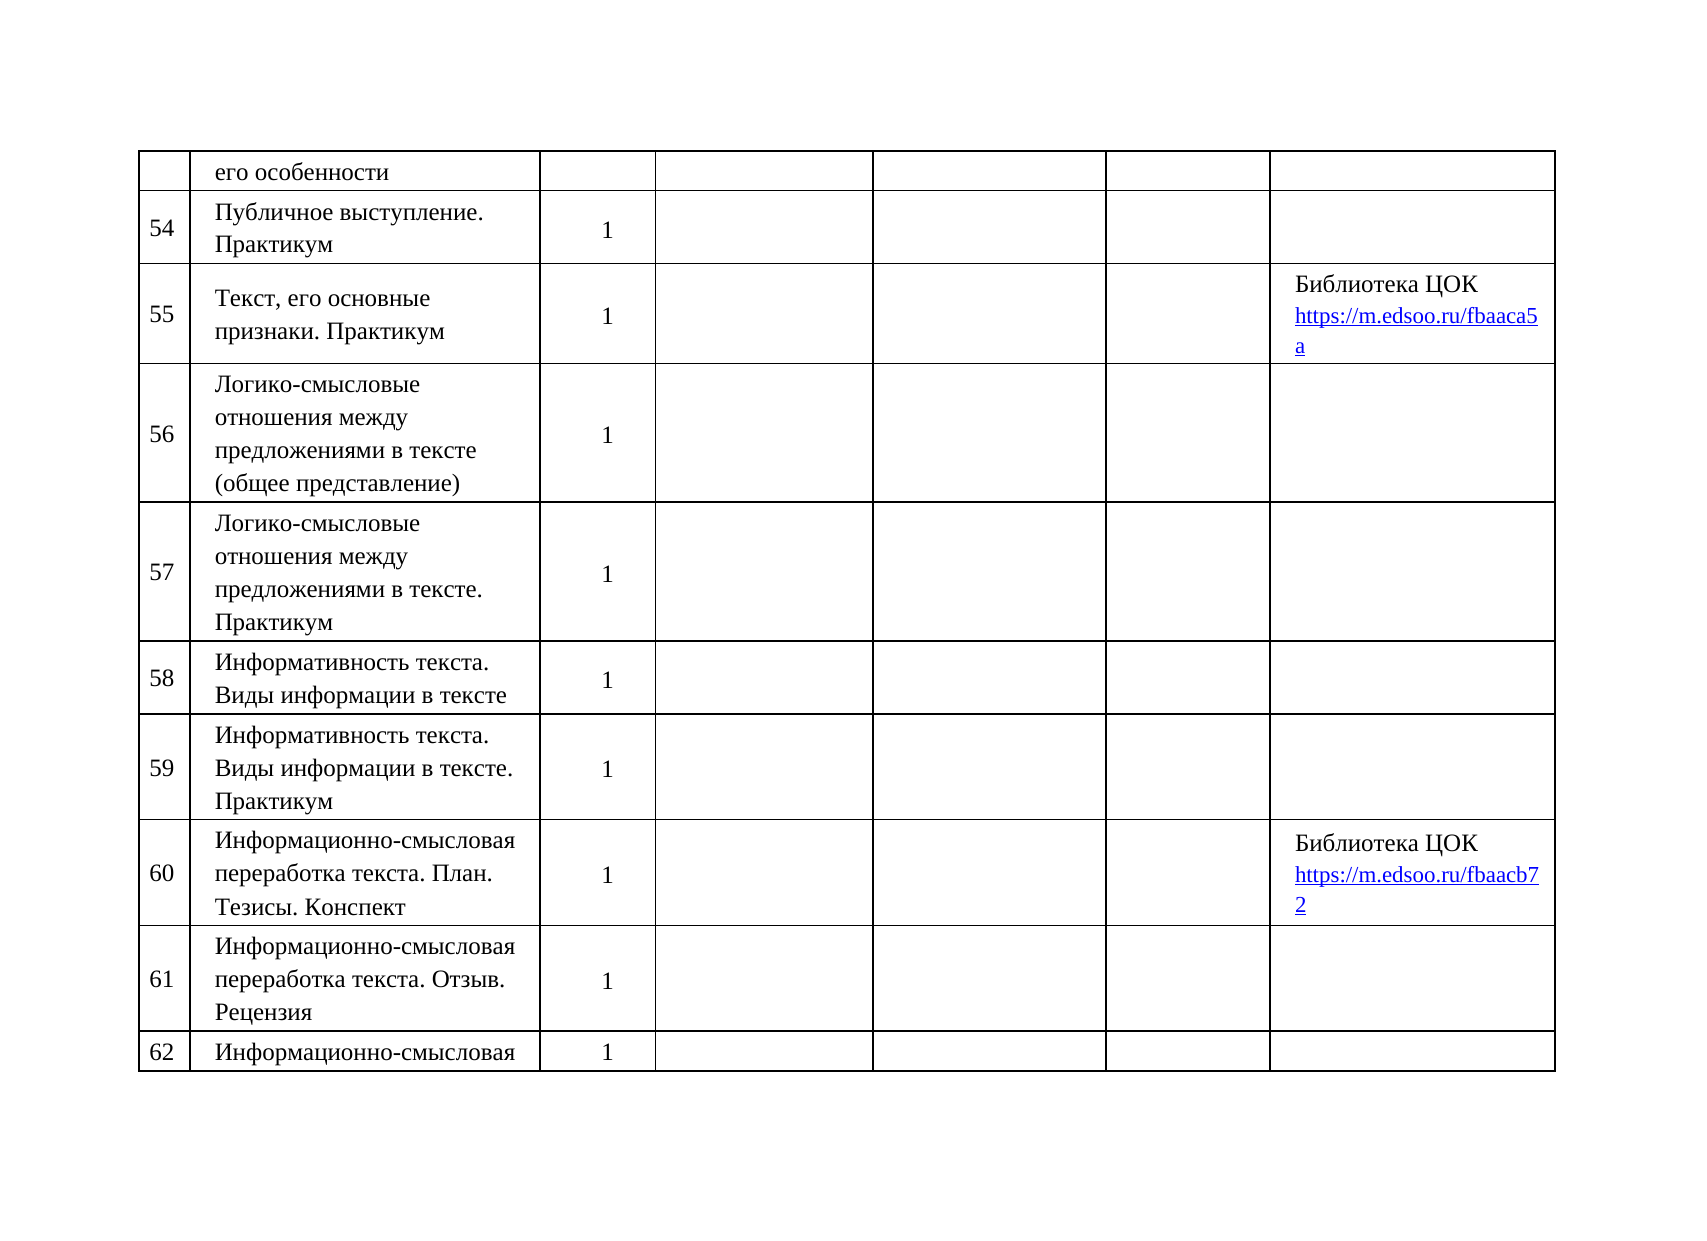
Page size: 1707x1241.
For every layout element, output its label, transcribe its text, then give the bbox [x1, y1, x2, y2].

table_cell 55 [140, 264, 189, 362]
table_cell 58 [140, 642, 189, 713]
table_cell [1271, 152, 1554, 190]
table_cell [1271, 503, 1554, 640]
table_cell 56 [140, 364, 189, 501]
table_cell [874, 1032, 1105, 1070]
table_cell его особенности [191, 152, 539, 190]
table_cell [656, 152, 872, 190]
table_cell [656, 926, 872, 1030]
table_cell [1107, 191, 1269, 263]
table_cell [1107, 364, 1269, 501]
table_cell 61 [140, 926, 189, 1030]
table_cell [1107, 926, 1269, 1030]
table_cell Информационно-смысловая [191, 1032, 539, 1070]
table_cell [1271, 715, 1554, 819]
table_cell [1271, 1032, 1554, 1070]
table_cell 62 [140, 1032, 189, 1070]
table_cell [1107, 1032, 1269, 1070]
table_cell [656, 503, 872, 640]
table_cell [656, 264, 872, 362]
table_cell Информативность текста. Виды информации в тексте. Практикум [191, 715, 539, 819]
table_cell [874, 642, 1105, 713]
table_cell Библиотека ЦОК https://m.edsoo.ru/fbaaca5a [1271, 264, 1554, 362]
table_cell 1 [541, 503, 655, 640]
table_cell 1 [541, 820, 655, 924]
table_cell [656, 364, 872, 501]
table_cell Информационно-смысловая переработка текста. Отзыв. Рецензия [191, 926, 539, 1030]
table_cell 1 [541, 926, 655, 1030]
table_cell Логико-смысловые отношения между предложениями в тексте. Практикум [191, 503, 539, 640]
table_cell [1107, 503, 1269, 640]
table_cell Библиотека ЦОК https://m.edsoo.ru/fbaacb72 [1271, 820, 1554, 924]
table_cell Информативность текста. Виды информации в тексте [191, 642, 539, 713]
table_cell 54 [140, 191, 189, 263]
table_cell 1 [541, 364, 655, 501]
table_cell [874, 503, 1105, 640]
table_cell [874, 152, 1105, 190]
table_cell [656, 715, 872, 819]
table_cell Информационно-смысловая переработка текста. План. Тезисы. Конспект [191, 820, 539, 924]
table_cell [656, 191, 872, 263]
table_cell [1271, 364, 1554, 501]
table_cell [1107, 264, 1269, 362]
table_cell 1 [541, 1032, 655, 1070]
table_cell [1271, 926, 1554, 1030]
table_cell 60 [140, 820, 189, 924]
table_cell [874, 264, 1105, 362]
table_cell [656, 642, 872, 713]
table_cell [1271, 642, 1554, 713]
table_cell [874, 820, 1105, 924]
table_cell [1107, 642, 1269, 713]
table_cell Текст, его основные признаки. Практикум [191, 264, 539, 362]
table_cell Логико-смысловые отношения между предложениями в тексте (общее представление) [191, 364, 539, 501]
table_cell [874, 715, 1105, 819]
table_cell 1 [541, 642, 655, 713]
table_cell [1107, 715, 1269, 819]
table_cell [656, 1032, 872, 1070]
table_cell [656, 820, 872, 924]
table_cell [874, 364, 1105, 501]
table_cell 1 [541, 715, 655, 819]
table_cell [1271, 191, 1554, 263]
table_cell [140, 152, 189, 190]
table_cell 57 [140, 503, 189, 640]
table_cell [1107, 152, 1269, 190]
table_cell 1 [541, 191, 655, 263]
table_cell 1 [541, 264, 655, 362]
table_cell [874, 926, 1105, 1030]
table_cell [541, 152, 655, 190]
table_cell [1107, 820, 1269, 924]
table_cell [874, 191, 1105, 263]
table_cell 59 [140, 715, 189, 819]
table_cell Публичное выступление. Практикум [191, 191, 539, 263]
